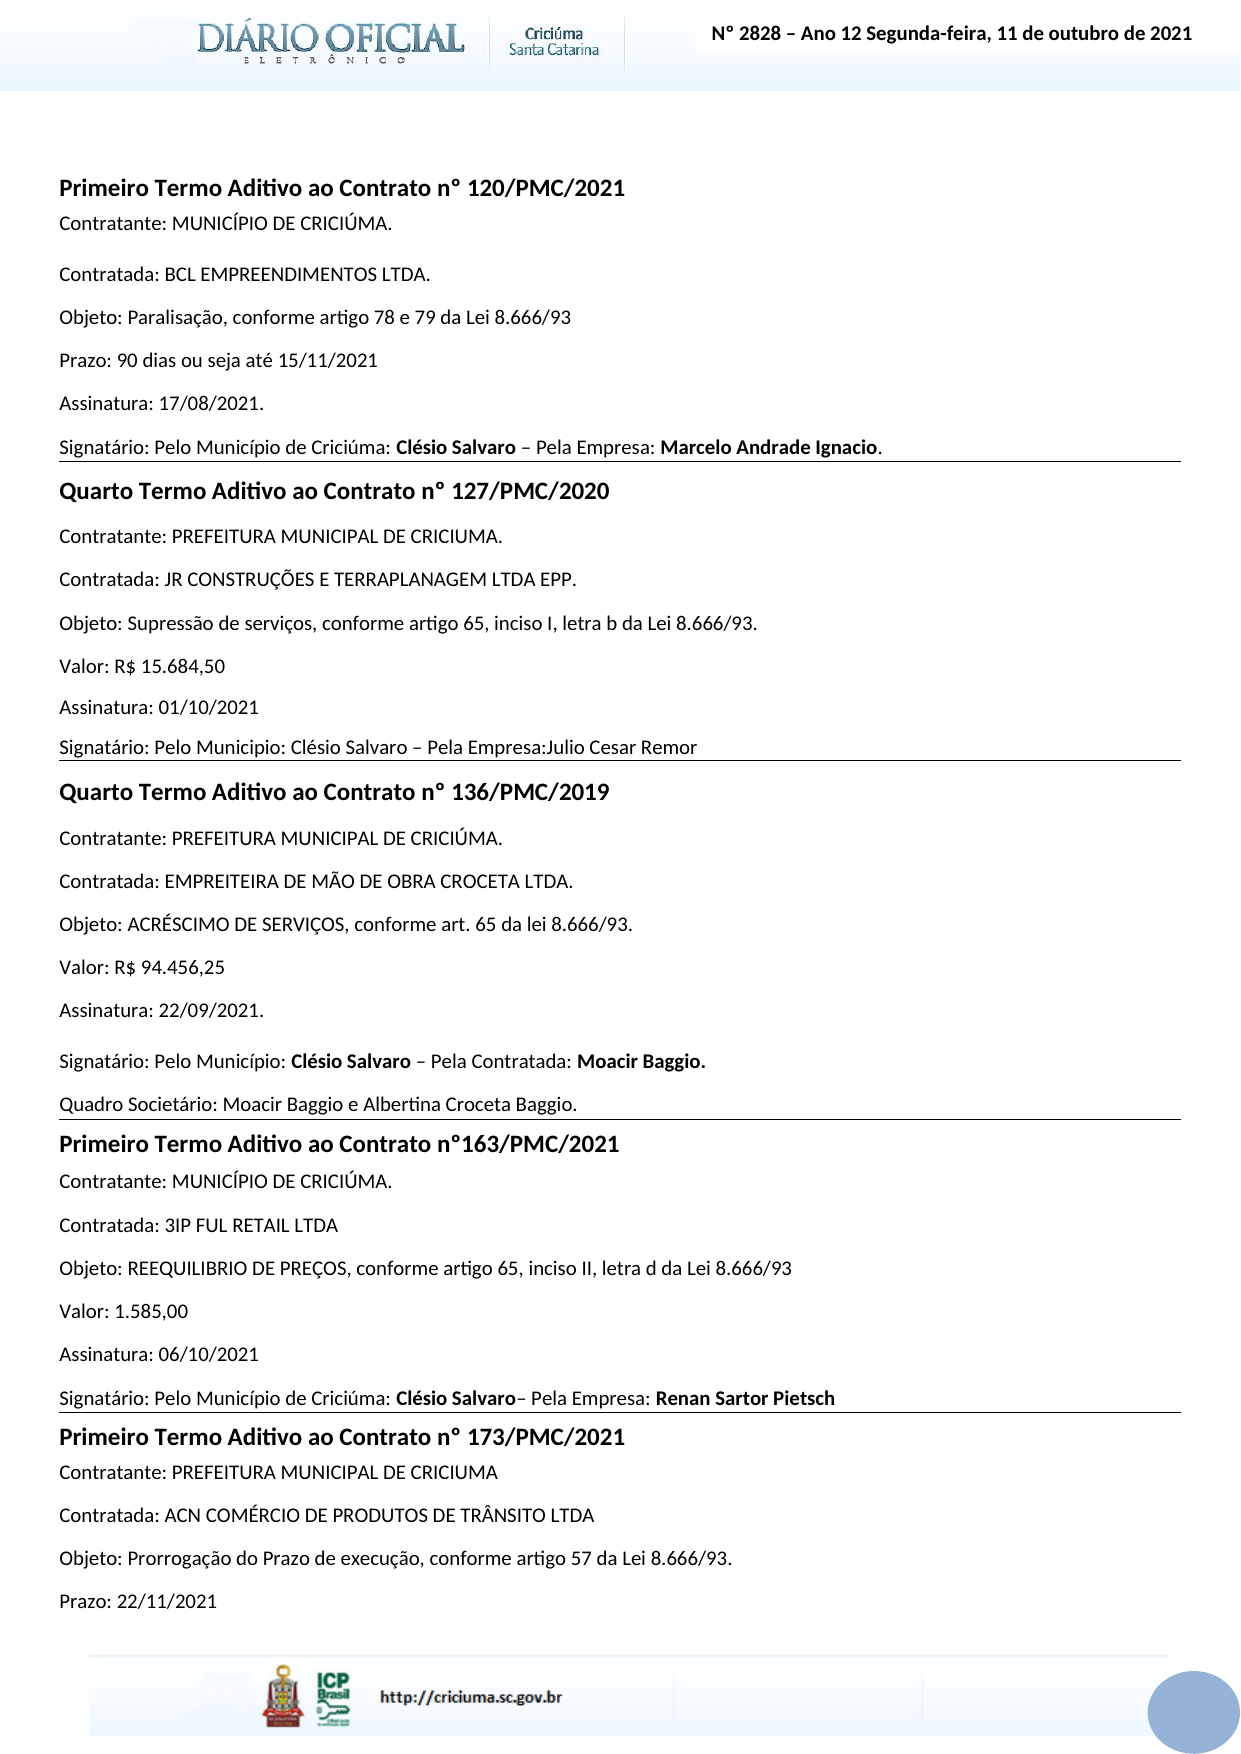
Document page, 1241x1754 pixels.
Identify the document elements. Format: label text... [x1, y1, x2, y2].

text Signatário: Pelo Município: Clésio Salvaro – Pela Contratada: Moacir Baggio. [59, 1048, 1181, 1074]
text Contratante: PREFEITURA MUNICIPAL DE CRICIÚMA. [59, 825, 1181, 850]
text Objeto: Paralisação, conforme artigo 78 e 79 da Lei 8.666/93 [59, 304, 1181, 329]
text Contratada: ACN COMÉRCIO DE PRODUTOS DE TRÂNSITO LTDA [59, 1502, 1181, 1528]
text Valor: R$ 94.456,25 [59, 954, 1181, 980]
text Primeiro Termo Aditivo ao Contrato nº 120/PMC/2021 [59, 172, 1181, 202]
text Contratante: MUNICÍPIO DE CRICIÚMA. [59, 210, 1181, 236]
text Contratante: PREFEITURA MUNICIPAL DE CRICIUMA. [59, 523, 1181, 549]
text Assinatura: 01/10/2021 [59, 694, 1181, 719]
text Prazo: 90 dias ou seja até 15/11/2021 [59, 347, 1181, 373]
text Quadro Societário: Moacir Baggio e Albertina Croceta Baggio. [59, 1092, 1181, 1119]
text Signatário: Pelo Municipio: Clésio Salvaro – Pela Empresa:Julio Cesar Remor [59, 734, 1181, 760]
text Assinatura: 06/10/2021 [59, 1341, 1181, 1367]
text Objeto: Prorrogação do Prazo de execução, conforme artigo 57 da Lei 8.666/93. [59, 1545, 1181, 1571]
text Valor: 1.585,00 [59, 1298, 1181, 1324]
text Contratada: 3IP FUL RETAIL LTDA [59, 1212, 1181, 1237]
text Primeiro Termo Aditivo ao Contrato nº163/PMC/2021 [59, 1128, 1181, 1158]
text Contratada: JR CONSTRUÇÕES E TERRAPLANAGEM LTDA EPP. [59, 567, 1181, 592]
text Signatário: Pelo Município de Criciúma: Clésio Salvaro– Pela Empresa: Renan Sartor Pietsch [59, 1385, 1181, 1412]
text Prazo: 22/11/2021 [59, 1589, 1181, 1614]
text Objeto: ACRÉSCIMO DE SERVIÇOS, conforme art. 65 da lei 8.666/93. [59, 911, 1181, 937]
text Valor: R$ 15.684,50 [59, 653, 1181, 678]
text Quarto Termo Aditivo ao Contrato nº 127/PMC/2020 [59, 475, 1181, 506]
text Contratada: EMPREITEIRA DE MÃO DE OBRA CROCETA LTDA. [59, 868, 1181, 893]
text Assinatura: 22/09/2021. [59, 998, 1181, 1023]
text Assinatura: 17/08/2021. [59, 391, 1181, 416]
text Contratante: MUNICÍPIO DE CRICIÚMA. [59, 1168, 1181, 1194]
text Contratada: BCL EMPREENDIMENTOS LTDA. [59, 261, 1181, 286]
text Objeto: Supressão de serviços, conforme artigo 65, inciso I, letra b da Lei 8.666/93. [59, 610, 1181, 635]
text Primeiro Termo Aditivo ao Contrato nº 173/PMC/2021 [59, 1421, 1181, 1451]
text Objeto: REEQUILIBRIO DE PREÇOS, conforme artigo 65, inciso II, letra d da Lei 8.666/93 [59, 1255, 1181, 1280]
text Contratante: PREFEITURA MUNICIPAL DE CRICIUMA [59, 1459, 1181, 1484]
text Signatário: Pelo Município de Criciúma: Clésio Salvaro – Pela Empresa: Marcelo Andrade Ignacio. [59, 434, 1181, 461]
text Quarto Termo Aditivo ao Contrato nº 136/PMC/2019 [59, 776, 1181, 807]
